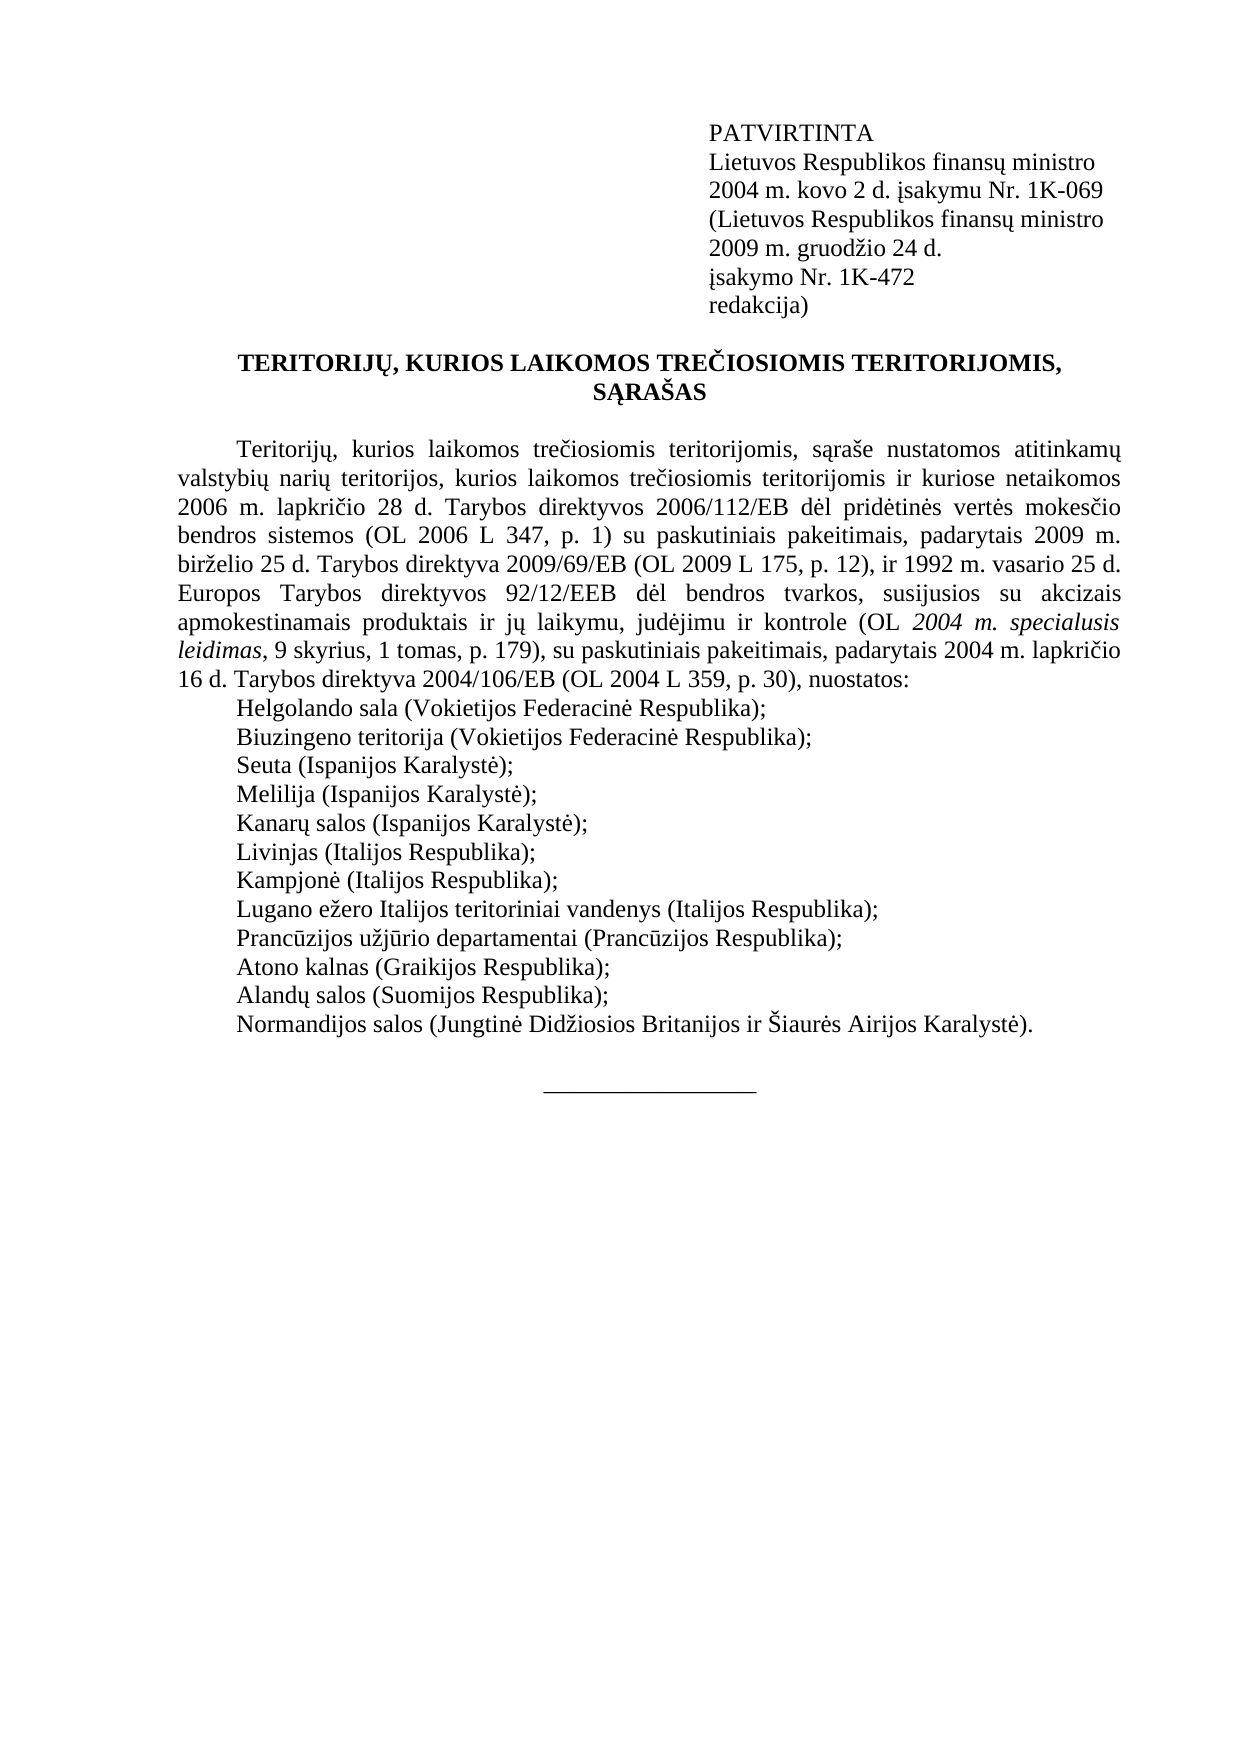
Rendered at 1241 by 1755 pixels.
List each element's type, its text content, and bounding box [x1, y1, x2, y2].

text Alandų salos (Suomijos Respublika); [177, 981, 1122, 1009]
text (Lietuvos Respublikos finansų ministro [177, 204, 1122, 233]
text Seuta (Ispanijos Karalystė); [177, 751, 1122, 779]
text Kampjonė (Italijos Respublika); [177, 866, 1122, 894]
text 2009 m. gruodžio 24 d. [177, 233, 1122, 262]
text redakcija) [177, 291, 1122, 319]
text Lugano ežero Italijos teritoriniai vandenys (Italijos Respublika); [177, 894, 1122, 923]
text Normandijos salos (Jungtinė Didžiosios Britanijos ir Šiaurės Airijos Karalystė). [177, 1009, 1122, 1038]
text 2004 m. kovo 2 d. įsakymu Nr. 1K-069 [177, 176, 1122, 204]
text Lietuvos Respublikos finansų ministro [177, 147, 1122, 176]
text Melilija (Ispanijos Karalystė); [177, 779, 1122, 808]
text TERITORIJŲ, KURIOS LAIKOMOS TREČIOSIOMIS TERITORIJOMIS, SĄRAŠAS [177, 348, 1122, 406]
text PATVIRTINTA [709, 118, 1122, 147]
text Prancūzijos užjūrio departamentai (Prancūzijos Respublika); [177, 923, 1122, 952]
text Kanarų salos (Ispanijos Karalystė); [177, 808, 1122, 837]
text įsakymo Nr. 1K-472 [177, 262, 1122, 291]
text Teritorijų, kurios laikomos trečiosiomis teritorijomis, sąraše nustatomos atitinkamų valstybių narių teritorijos, kurios laikomos trečiosiomis teritorijomis ir kuriose netaikomos 2006 m. lapkričio 28 d. Tarybos direktyvos 2006/112/EB dėl pridėtinės vertės mokesčio bendros sistemos (OL 2006 L 347, p. 1) su paskutiniais pakeitimais, padarytais 2009 m. birželio 25 d. Tarybos direktyva 2009/69/EB (OL 2009 L 175, p. 12), ir 1992 m. vasario 25 d. Europos Tarybos direktyvos 92/12/EEB dėl bendros tvarkos, susijusios su akcizais apmokestinamais produktais ir jų laikymu, judėjimu ir kontrole (OL 2004 m. specialusis leidimas, 9 skyrius, 1 tomas, p. 179), su paskutiniais pakeitimais, padarytais 2004 m. lapkričio 16 d. Tarybos direktyva 2004/106/EB (OL 2004 L 359, p. 30), nuostatos: [177, 434, 1122, 693]
text Livinjas (Italijos Respublika); [177, 837, 1122, 866]
text Biuzingeno teritorija (Vokietijos Federacinė Respublika); [177, 722, 1122, 751]
text _________________ [177, 1067, 1122, 1096]
text Atono kalnas (Graikijos Respublika); [177, 952, 1122, 981]
text Helgolando sala (Vokietijos Federacinė Respublika); [177, 693, 1122, 722]
